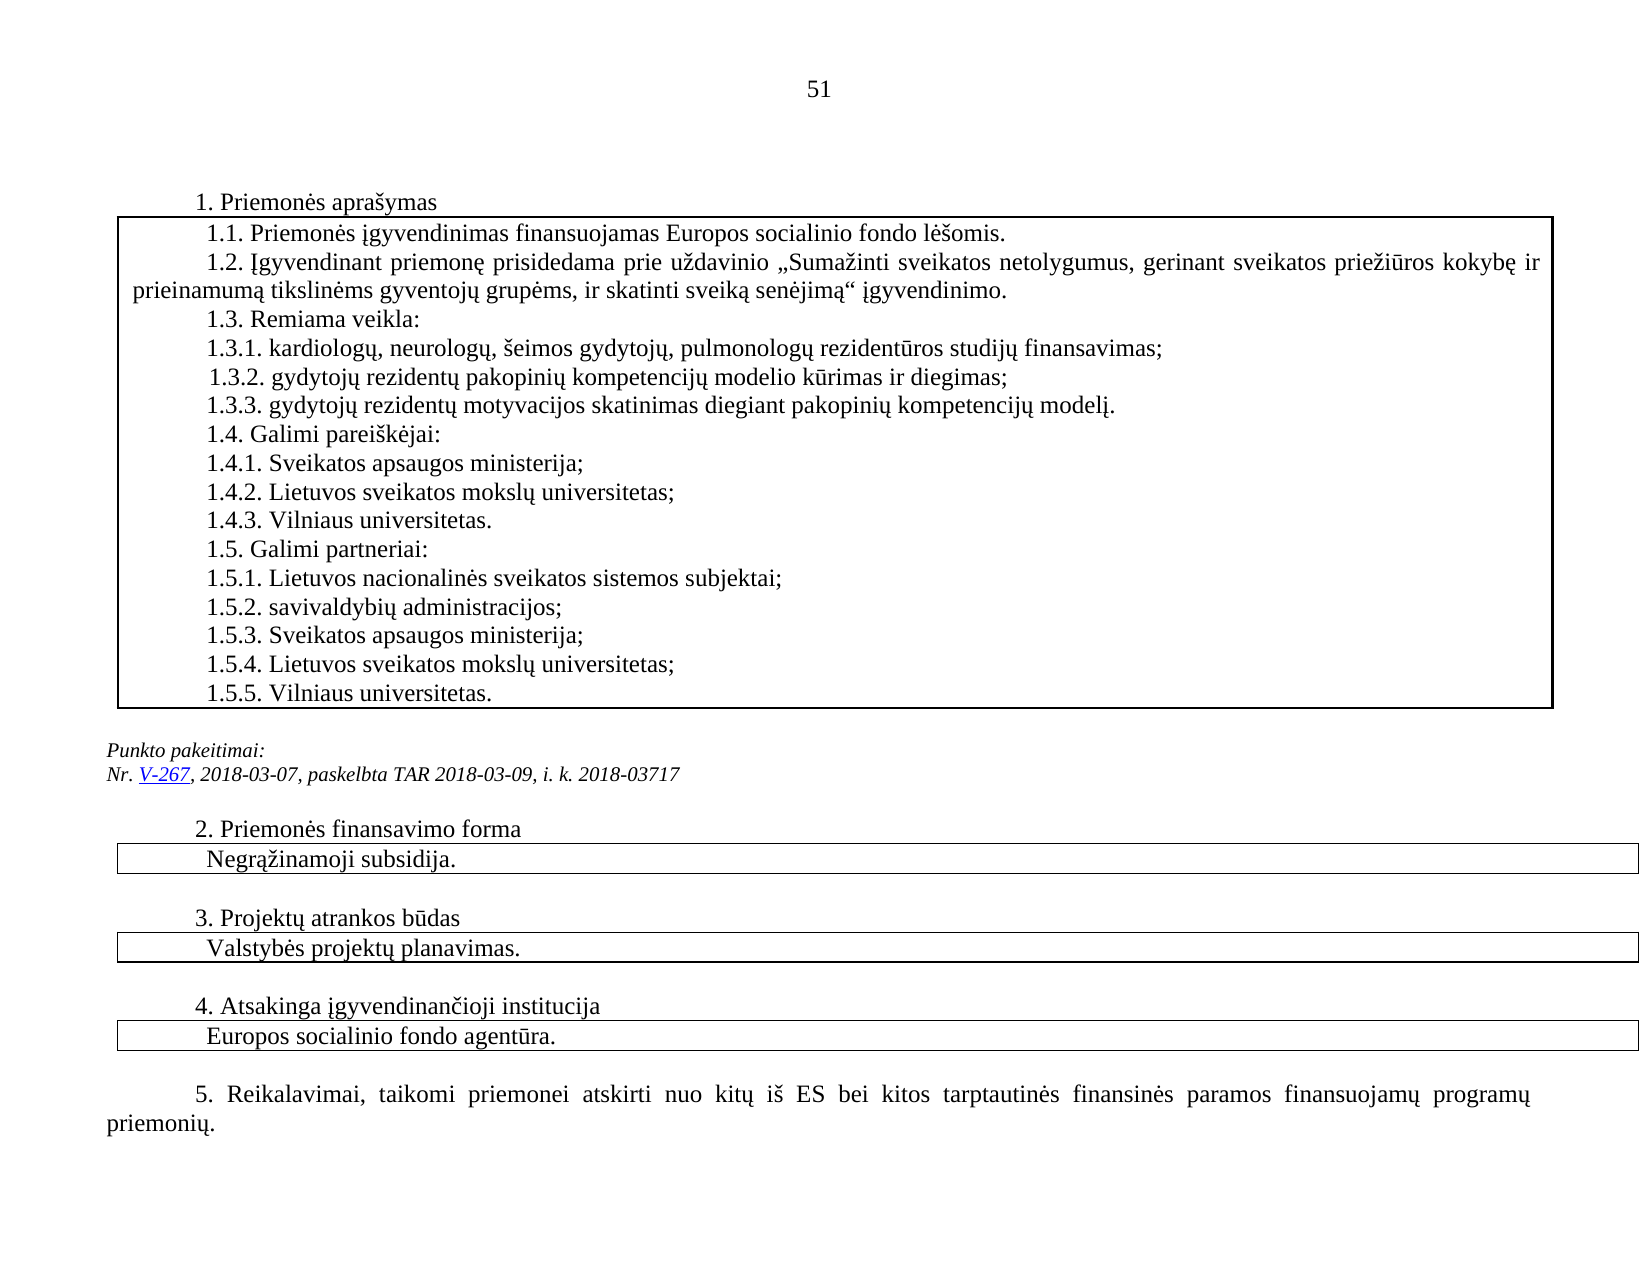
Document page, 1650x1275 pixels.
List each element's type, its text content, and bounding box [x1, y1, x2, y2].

table_header Negrąžinamoji subsidija. [118, 844, 1638, 873]
text Punkto pakeitimai: [106, 738, 1532, 762]
table_header Valstybės projektų planavimas. [118, 933, 1638, 961]
table_header Europos socialinio fondo agentūra. [118, 1021, 1638, 1050]
text Nr. V-267, 2018-03-07, paskelbta TAR 2018-03-09, i. k. 2018-03717 [106, 762, 1532, 786]
text 4. Atsakinga įgyvendinančioji institucija [106, 991, 1532, 1020]
text 2. Priemonės finansavimo forma [106, 814, 1532, 843]
text 3. Projektų atrankos būdas [106, 903, 1532, 932]
text 5. Reikalavimai, taikomi priemonei atskirti nuo kitų iš ES bei kitos tarptautinės finansinės paramos finansuojamų programų priemonių. [106, 1079, 1532, 1137]
text 1. Priemonės aprašymas [106, 187, 1532, 216]
table_header 1.1. Priemonės įgyvendinimas finansuojamas Europos socialinio fondo lėšomis. 1.2. Įgyvendinant priemonę prisidedama prie uždavinio „Sumažinti sveikatos netolygumus, gerinant sveikatos priežiūros kokybę ir prieinamumą tikslinėms gyventojų grupėms, ir skatinti sveiką senėjimą“ įgyvendinimo. 1.3. Remiama veikla: 1.3.1. kardiologų, neurologų, šeimos gydytojų, pulmonologų rezidentūros studijų finansavimas; 1.3.2. gydytojų rezidentų pakopinių kompetencijų modelio kūrimas ir diegimas; 1.3.3. gydytojų rezidentų motyvacijos skatinimas diegiant pakopinių kompetencijų modelį. 1.4. Galimi pareiškėjai: 1.4.1. Sveikatos apsaugos ministerija; 1.4.2. Lietuvos sveikatos mokslų universitetas; 1.4.3. Vilniaus universitetas. 1.5. Galimi partneriai: 1.5.1. Lietuvos nacionalinės sveikatos sistemos subjektai; 1.5.2. savivaldybių administracijos; 1.5.3. Sveikatos apsaugos ministerija; 1.5.4. Lietuvos sveikatos mokslų universitetas; 1.5.5. Vilniaus universitetas. [119, 218, 1551, 707]
